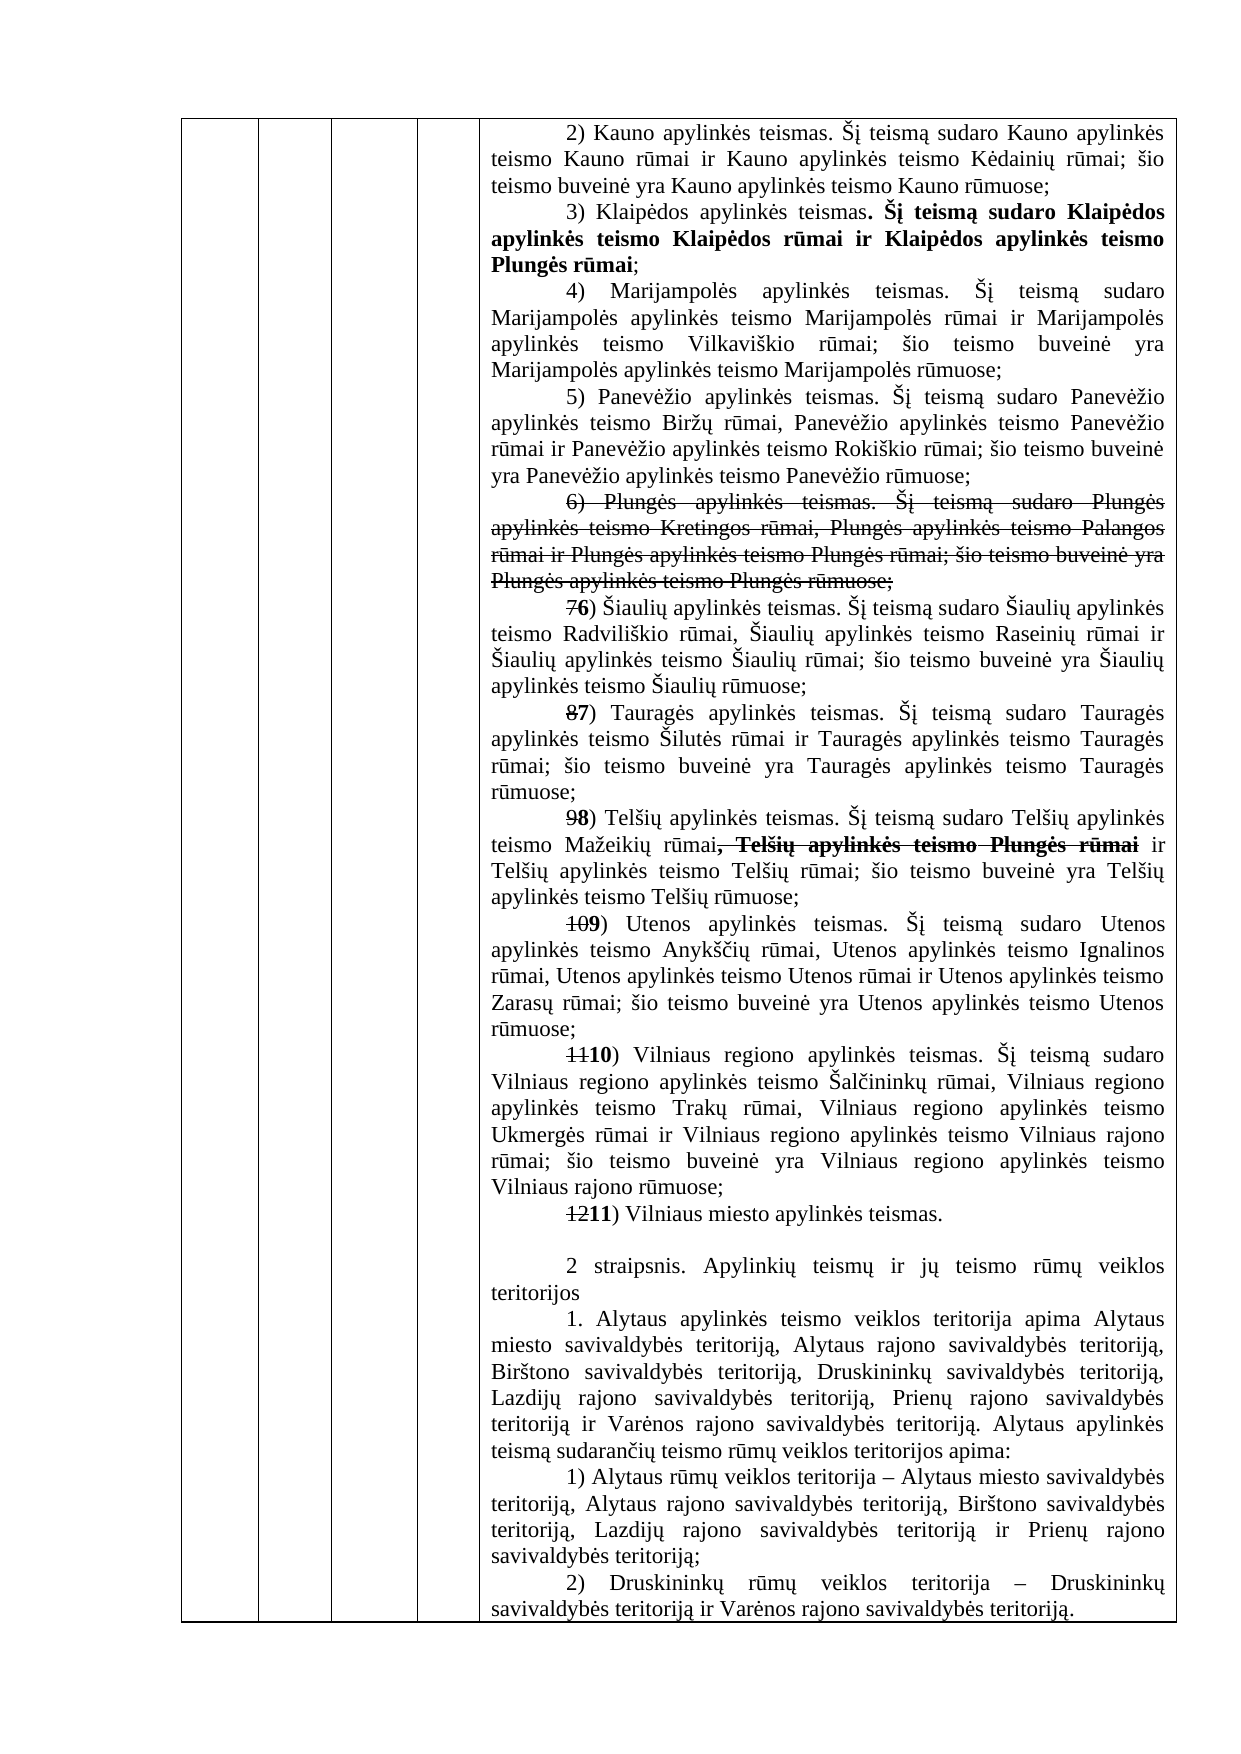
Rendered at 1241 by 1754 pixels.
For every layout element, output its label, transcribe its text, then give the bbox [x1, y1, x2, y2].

table_cell 2) Kauno apylinkės teismas. Šį teismą sudaro Kauno apylinkės teismo Kauno rūmai ir Kauno apylinkės teismo Kėdainių rūmai; šio teismo buveinė yra Kauno apylinkės teismo Kauno rūmuose; 3) Klaipėdos apylinkės teismas. Šį teismą sudaro Klaipėdos apylinkės teismo Klaipėdos rūmai ir Klaipėdos apylinkės teismo Plungės rūmai; 4) Marijampolės apylinkės teismas. Šį teismą sudaro Marijampolės apylinkės teismo Marijampolės rūmai ir Marijampolės apylinkės teismo Vilkaviškio rūmai; šio teismo buveinė yra Marijampolės apylinkės teismo Marijampolės rūmuose; 5) Panevėžio apylinkės teismas. Šį teismą sudaro Panevėžio apylinkės teismo Biržų rūmai, Panevėžio apylinkės teismo Panevėžio rūmai ir Panevėžio apylinkės teismo Rokiškio rūmai; šio teismo buveinė yra Panevėžio apylinkės teismo Panevėžio rūmuose; 6) Plungės apylinkės teismas. Šį teismą sudaro Plungės apylinkės teismo Kretingos rūmai, Plungės apylinkės teismo Palangos rūmai ir Plungės apylinkės teismo Plungės rūmai; šio teismo buveinė yra Plungės apylinkės teismo Plungės rūmuose; 76) Šiaulių apylinkės teismas. Šį teismą sudaro Šiaulių apylinkės teismo Radviliškio rūmai, Šiaulių apylinkės teismo Raseinių rūmai ir Šiaulių apylinkės teismo Šiaulių rūmai; šio teismo buveinė yra Šiaulių apylinkės teismo Šiaulių rūmuose; 87) Tauragės apylinkės teismas. Šį teismą sudaro Tauragės apylinkės teismo Šilutės rūmai ir Tauragės apylinkės teismo Tauragės rūmai; šio teismo buveinė yra Tauragės apylinkės teismo Tauragės rūmuose; 98) Telšių apylinkės teismas. Šį teismą sudaro Telšių apylinkės teismo Mažeikių rūmai, Telšių apylinkės teismo Plungės rūmai ir Telšių apylinkės teismo Telšių rūmai; šio teismo buveinė yra Telšių apylinkės teismo Telšių rūmuose; 109) Utenos apylinkės teismas. Šį teismą sudaro Utenos apylinkės teismo Anykščių rūmai, Utenos apylinkės teismo Ignalinos rūmai, Utenos apylinkės teismo Utenos rūmai ir Utenos apylinkės teismo Zarasų rūmai; šio teismo buveinė yra Utenos apylinkės teismo Utenos rūmuose; 1110) Vilniaus regiono apylinkės teismas. Šį teismą sudaro Vilniaus regiono apylinkės teismo Šalčininkų rūmai, Vilniaus regiono apylinkės teismo Trakų rūmai, Vilniaus regiono apylinkės teismo Ukmergės rūmai ir Vilniaus regiono apylinkės teismo Vilniaus rajono rūmai; šio teismo buveinė yra Vilniaus regiono apylinkės teismo Vilniaus rajono rūmuose; 1211) Vilniaus miesto apylinkės teismas. 2 straipsnis. Apylinkių teismų ir jų teismo rūmų veiklos teritorijos 1. Alytaus apylinkės teismo veiklos teritorija apima Alytaus miesto savivaldybės teritoriją, Alytaus rajono savivaldybės teritoriją, Birštono savivaldybės teritoriją, Druskininkų savivaldybės teritoriją, Lazdijų rajono savivaldybės teritoriją, Prienų rajono savivaldybės teritoriją ir Varėnos rajono savivaldybės teritoriją. Alytaus apylinkės teismą sudarančių teismo rūmų veiklos teritorijos apima: 1) Alytaus rūmų veiklos teritorija – Alytaus miesto savivaldybės teritoriją, Alytaus rajono savivaldybės teritoriją, Birštono savivaldybės teritoriją, Lazdijų rajono savivaldybės teritoriją ir Prienų rajono savivaldybės teritoriją; 2) Druskininkų rūmų veiklos teritorija – Druskininkų savivaldybės teritoriją ir Varėnos rajono savivaldybės teritoriją. [480, 119, 1176, 1621]
table_cell [418, 119, 479, 1621]
table_cell [182, 119, 258, 1621]
table_cell [332, 119, 417, 1621]
table_cell [259, 119, 331, 1621]
